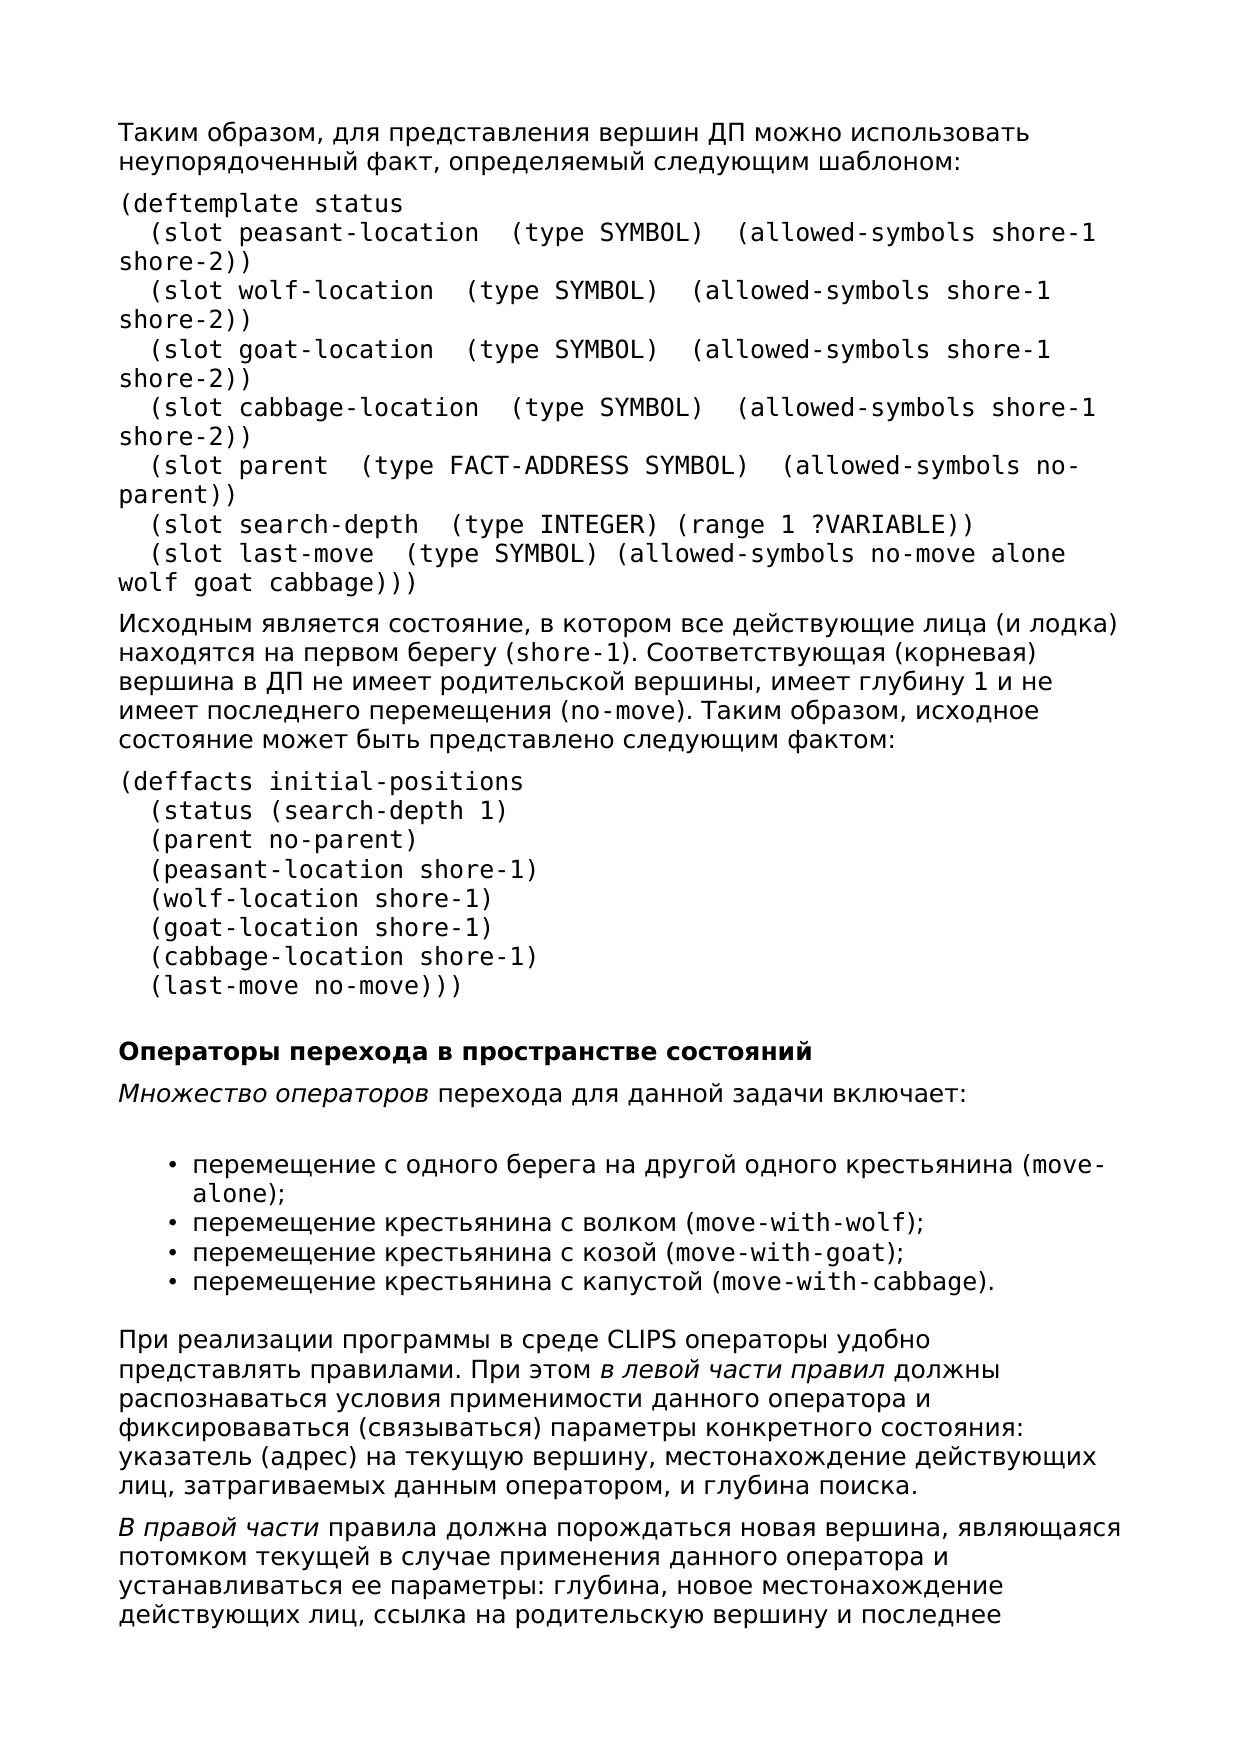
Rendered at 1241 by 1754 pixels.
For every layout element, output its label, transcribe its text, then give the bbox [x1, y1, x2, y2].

text Множество операторов перехода для данной задачи включает: [118, 1079, 1122, 1108]
list перемещение с одного берега на другой одного крестьянина (move-alone); [177, 1150, 1122, 1209]
text При реализации программы в среде CLIPS операторы удобно представлять правилами. При этом в левой части правил должны распознаваться условия применимости данного оператора и фиксироваваться (связываться) параметры конкретного состояния: указатель (адрес) на текущую вершину, местонахождение действующих лиц, затрагиваемых данным оператором, и глубина поиска. [118, 1326, 1122, 1501]
text Исходным является состояние, в котором все действующие лица (и лодка) находятся на первом берегу (shore-1). Соответствующая (корневая) вершина в ДП не имеет родительской вершины, имеет глубину 1 и не имеет последнего перемещения (no-move). Таким образом, исходное состояние может быть представлено следующим фактом: [118, 609, 1122, 755]
list перемещение крестьянина с козой (move-with-goat); [177, 1238, 1122, 1267]
list перемещение крестьянина с волком (move-with-wolf); [177, 1209, 1122, 1238]
subtitle Операторы перехода в пространстве состояний [118, 1037, 1122, 1067]
list перемещение крестьянина с капустой (move-with-cabbage). [177, 1267, 1122, 1296]
text В правой части правила должна порождаться новая вершина, являющаяся потомком текущей в случае применения данного оператора и устанавливаться ее параметры: глубина, новое местонахождение действующих лиц, ссылка на родительскую вершину и последнее [118, 1513, 1122, 1630]
text Таким образом, для представления вершин ДП можно использовать неупорядоченный факт, определяемый следующим шаблоном: [118, 118, 1122, 176]
text (deftemplate status (slot peasant-location (type SYMBOL) (allowed-symbols shore-1 shore-2)) (slot wolf-location (type SYMBOL) (allowed-symbols shore-1 shore-2)) (slot goat-location (type SYMBOL) (allowed-symbols shore-1 shore-2)) (slot cabbage-location (type SYMBOL) (allowed-symbols shore-1 shore-2)) (slot parent (type FACT-ADDRESS SYMBOL) (allowed-symbols no-parent)) (slot search-depth (type INTEGER) (range 1 ?VARIABLE)) (slot last-move (type SYMBOL) (allowed-symbols no-move alone wolf goat cabbage))) [118, 189, 1122, 597]
text (deffacts initial-positions (status (search-depth 1) (parent no-parent) (peasant-location shore-1) (wolf-location shore-1) (goat-location shore-1) (cabbage-location shore-1) (last-move no-move))) [118, 767, 1122, 1001]
